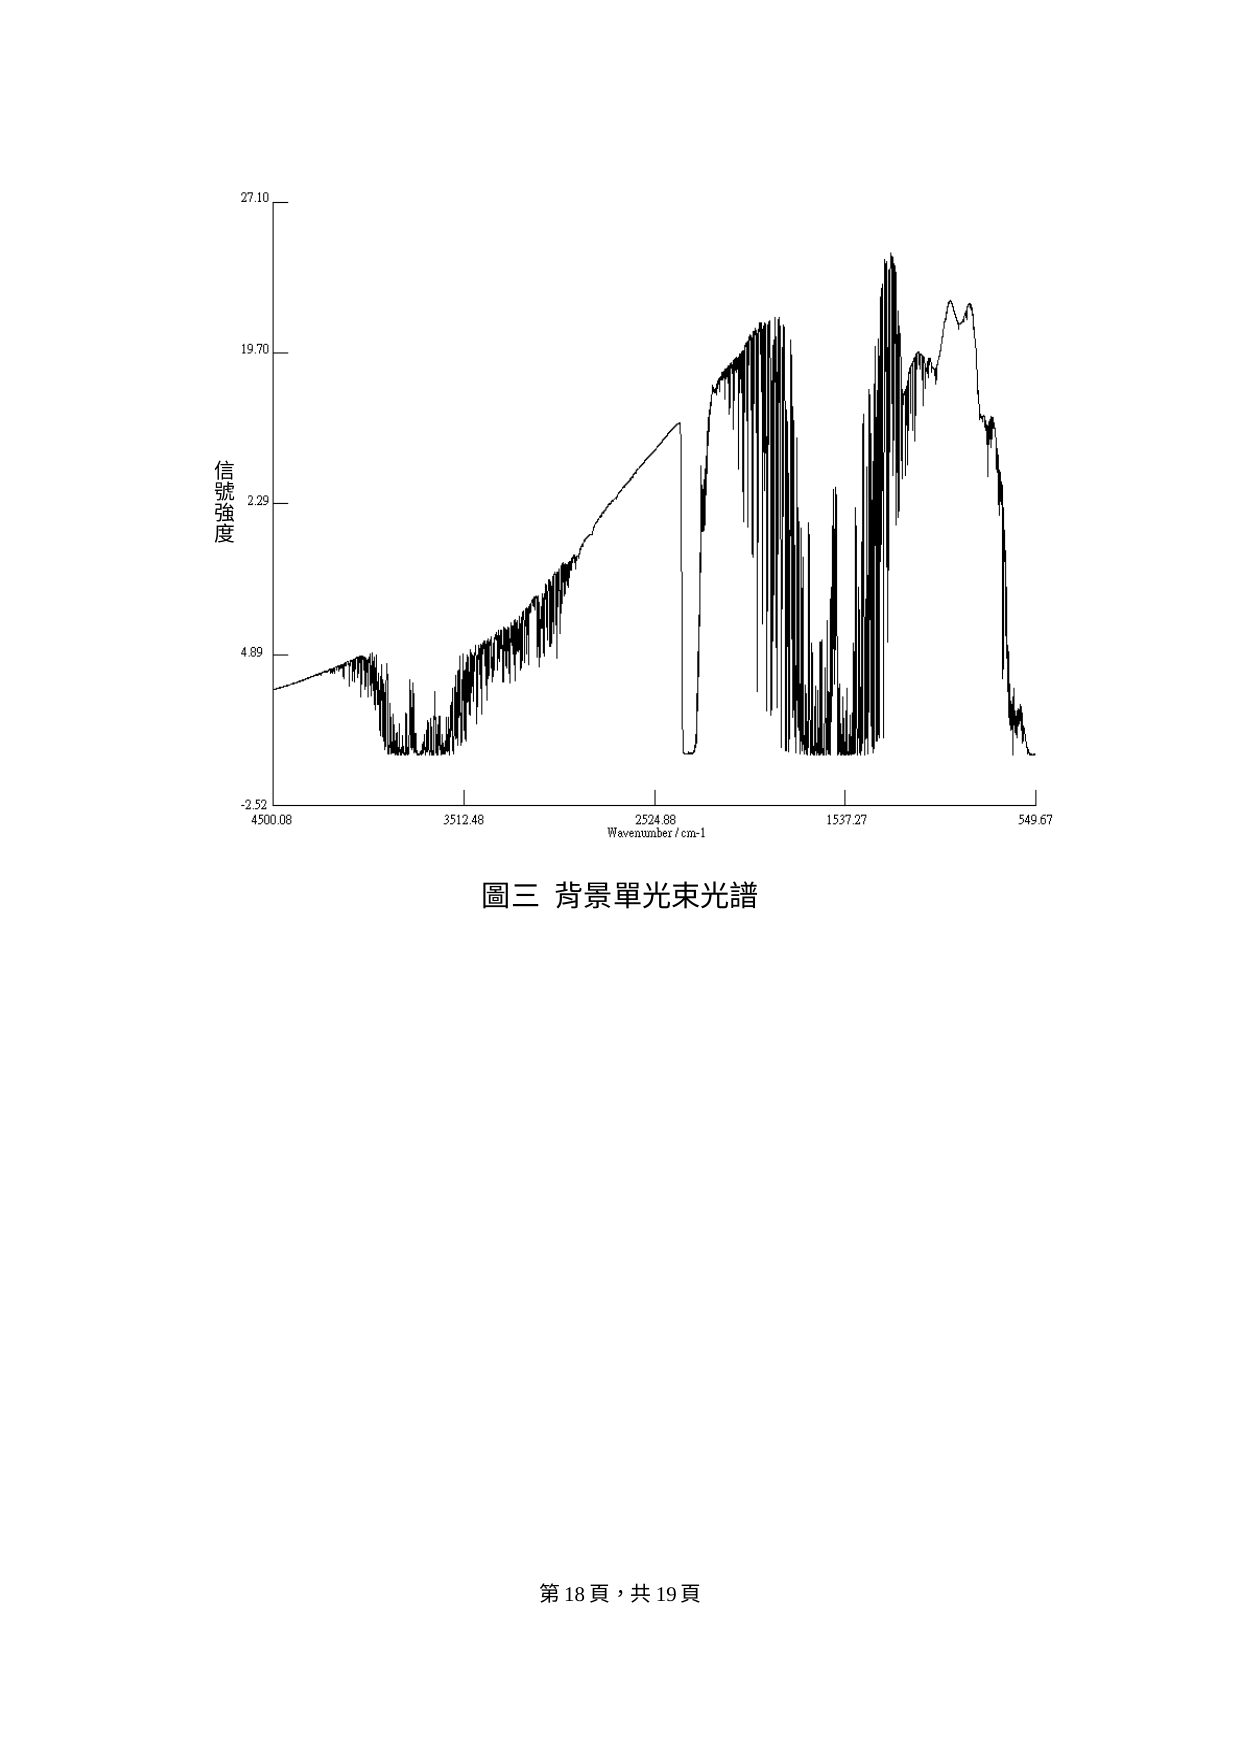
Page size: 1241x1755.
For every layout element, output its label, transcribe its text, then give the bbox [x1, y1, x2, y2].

text 信號強度 [210, 460, 240, 600]
text 圖三 背景單光束光譜 [148, 872, 1093, 914]
picture [210, 159, 1098, 848]
